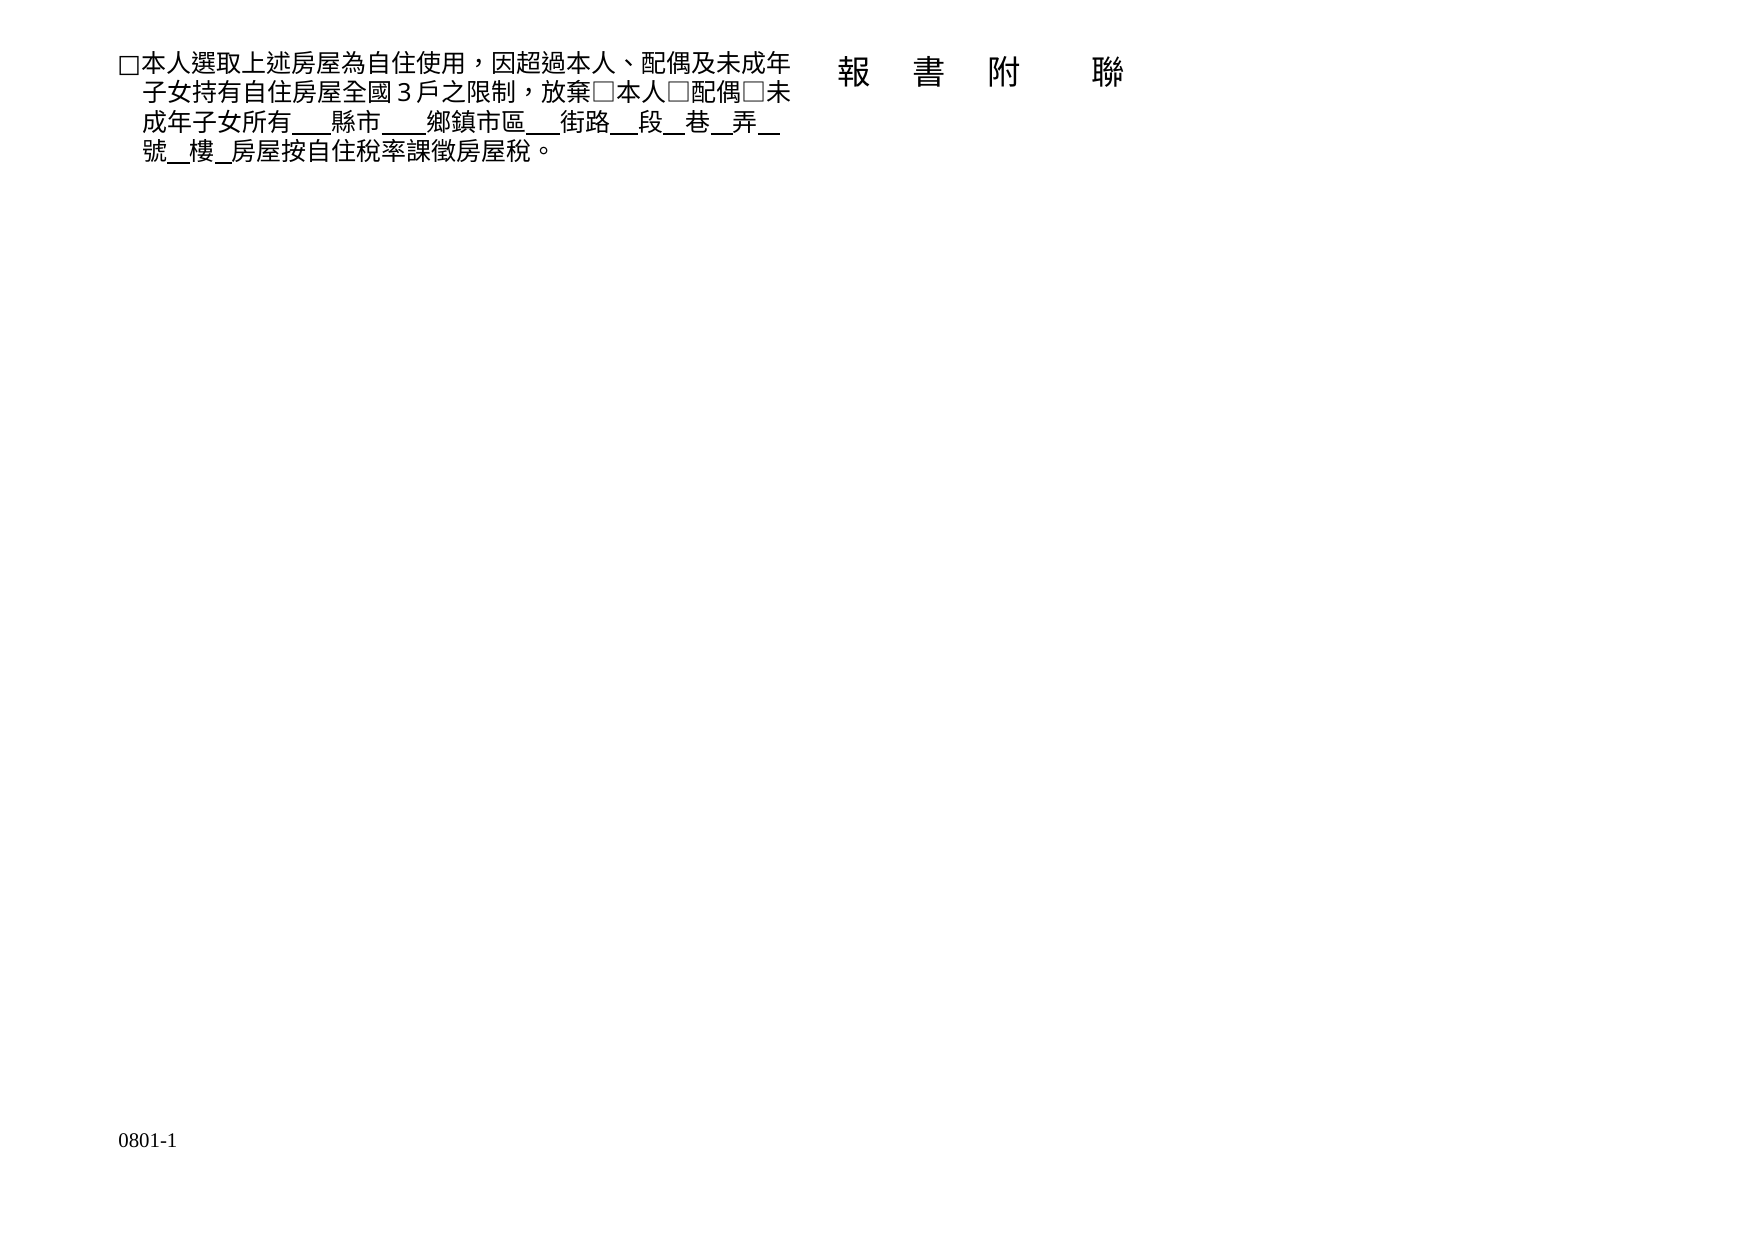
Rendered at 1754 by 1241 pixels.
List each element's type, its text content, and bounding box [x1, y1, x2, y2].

text □本人選取上述房屋為自住使用，因超過本人、配偶及未成年子女持有自住房屋全國3戶之限制，放棄□本人□配偶□未成年子女所有 縣市 鄉鎮市區 街路 段 巷 弄 號 樓 房屋按自住稅率課徵房屋稅。 [117, 49, 802, 166]
text 契稅申報書附聯 [102, 0, 1627, 213]
